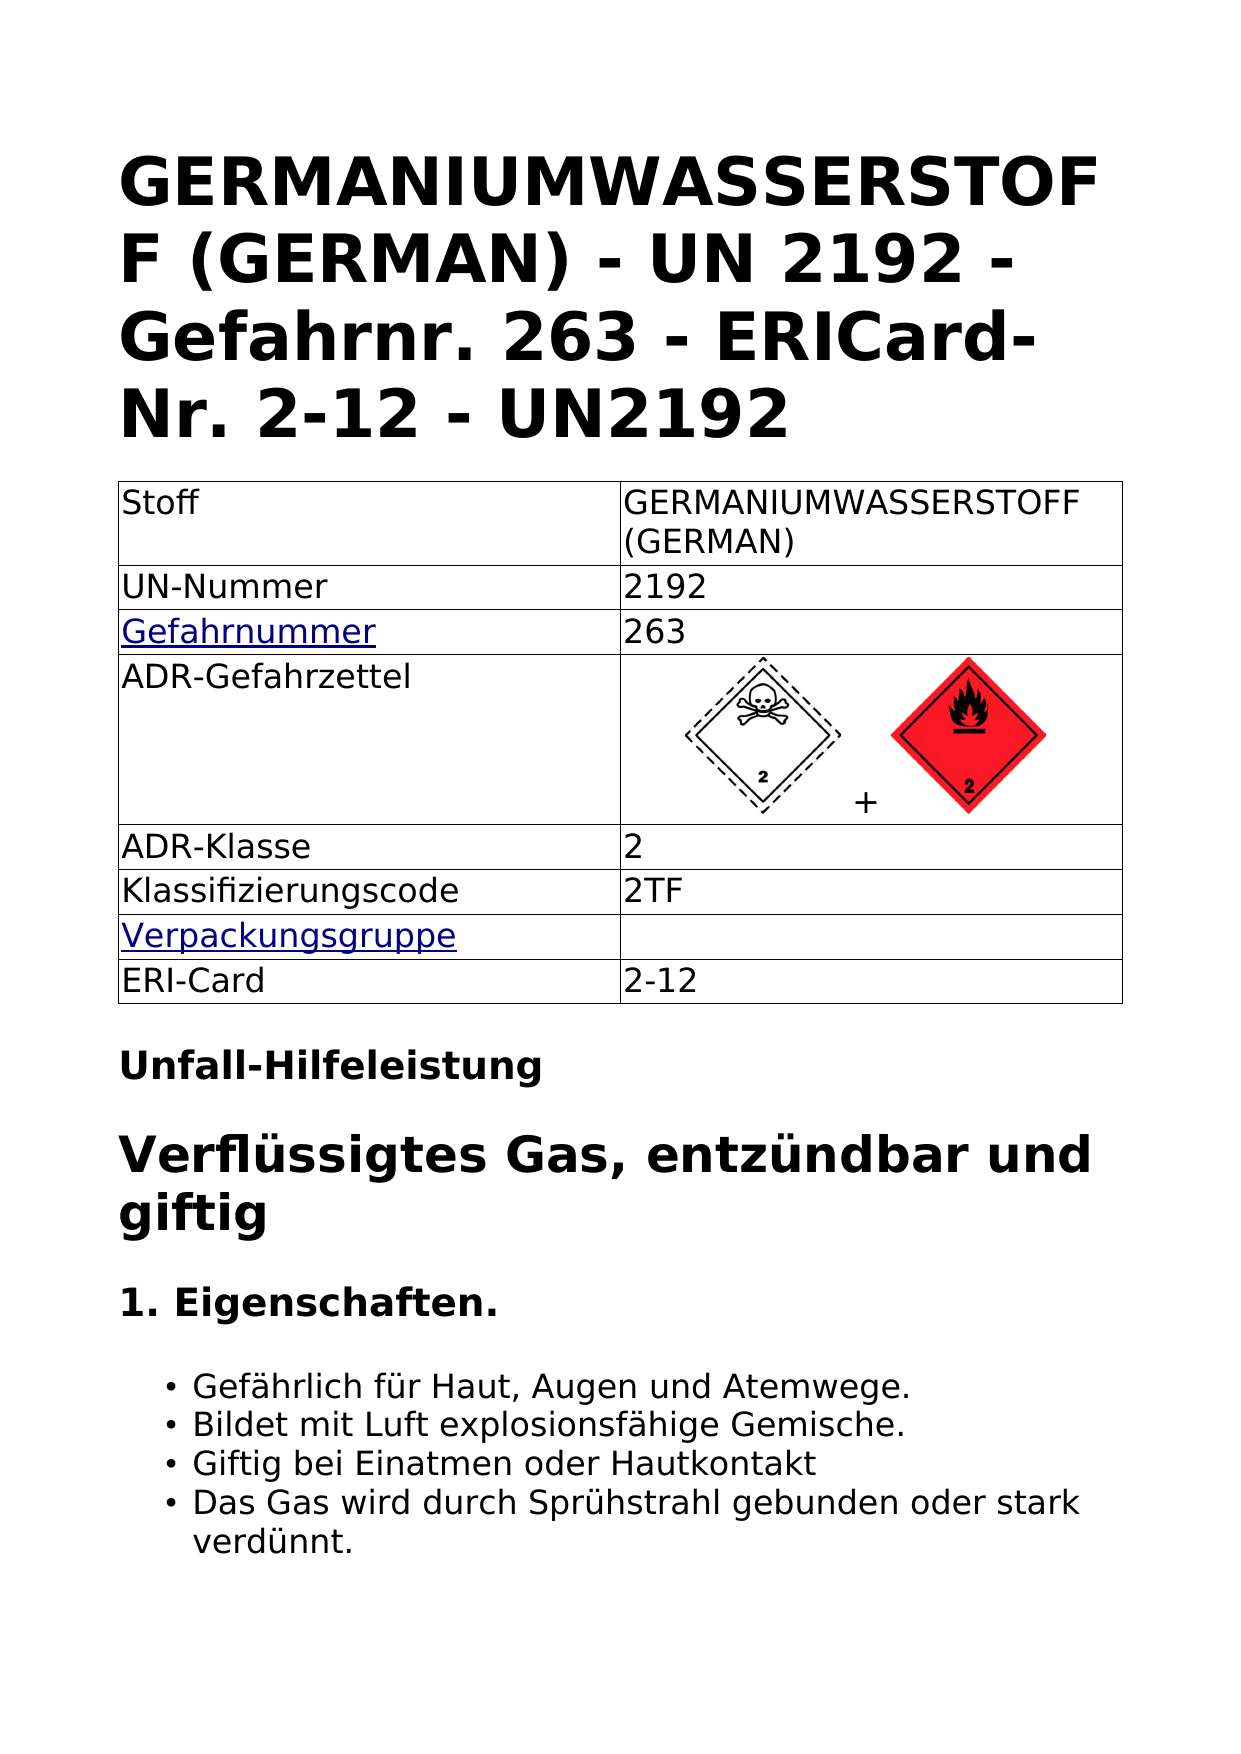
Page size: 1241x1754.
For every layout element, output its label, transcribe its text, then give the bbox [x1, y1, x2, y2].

table_cell ADR-Gefahrzettel [119, 655, 620, 824]
table_cell Verpackungsgruppe [119, 915, 620, 958]
table_cell UN-Nummer [119, 566, 620, 609]
list Bildet mit Luft explosionsfähige Gemische. [177, 1406, 1122, 1445]
list Gefährlich für Haut, Augen und Atemwege. [177, 1367, 1122, 1406]
table_cell Klassifizierungscode [119, 870, 620, 914]
table_cell 263 [621, 610, 1122, 654]
table_cell 2 [621, 825, 1122, 869]
list Giftig bei Einatmen oder Hautkontakt [177, 1445, 1122, 1484]
subtitle 1. Eigenschaften. [118, 1280, 1122, 1325]
table_cell 2TF [621, 870, 1122, 914]
picture [890, 657, 1047, 814]
table_header GERMANIUMWASSERSTOFF (GERMAN) [621, 482, 1122, 564]
table_cell 2-12 [621, 960, 1122, 1003]
table_cell + [621, 655, 1122, 824]
table_cell ERI-Card [119, 960, 620, 1003]
table_cell 2192 [621, 566, 1122, 609]
list Das Gas wird durch Sprühstrahl gebunden oder stark verdünnt. [177, 1484, 1122, 1561]
table_cell Gefahrnummer [119, 610, 620, 654]
subtitle Verflüssigtes Gas, entzündbar und giftig [118, 1126, 1122, 1242]
subtitle GERMANIUMWASSERSTOFF (GERMAN) - UN 2192 - Gefahrnr. 263 - ERICard-Nr. 2-12 - UN2192 [118, 143, 1122, 453]
table_cell [621, 915, 1122, 958]
table_cell ADR-Klasse [119, 825, 620, 869]
table_header Stoff [119, 482, 620, 564]
picture [685, 657, 842, 814]
subtitle Unfall-Hilfeleistung [118, 1043, 1122, 1088]
